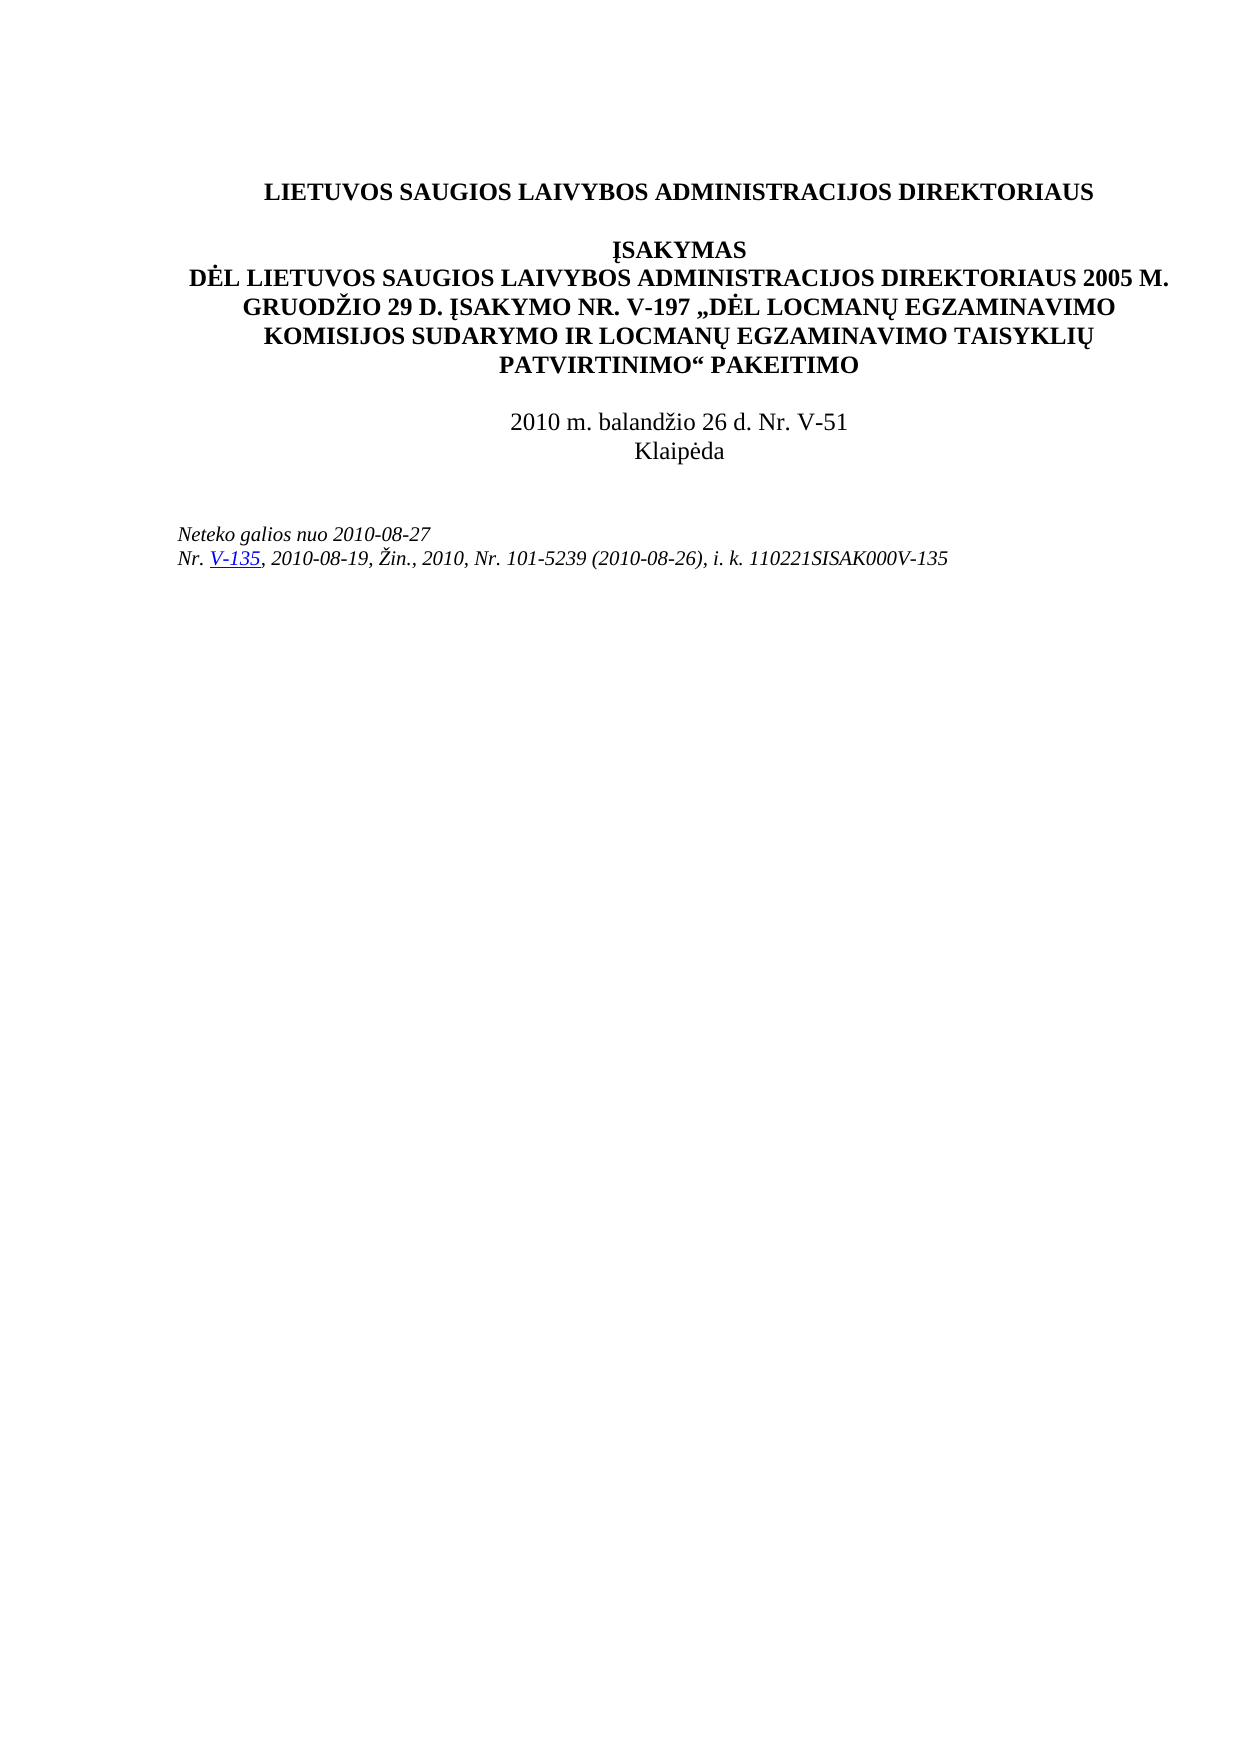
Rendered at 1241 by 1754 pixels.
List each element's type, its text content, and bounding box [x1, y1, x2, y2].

text Klaipėda [177, 436, 1181, 465]
text Nr. V-135, 2010-08-19, Žin., 2010, Nr. 101-5239 (2010-08-26), i. k. 110221SISAK000V-135 [177, 546, 1181, 570]
text DĖL LIETUVOS SAUGIOS LAIVYBOS ADMINISTRACIJOS DIREKTORIAUS 2005 M. GRUODŽIO 29 D. ĮSAKYMO Nr. V-197 „DĖL LOCMANŲ EGZAMINAVIMO KOMISIJOS SUDARYMO IR LOCMANŲ EGZAMINAVIMO TAISYKLIŲ PATVIRTINIMO“ PAKEITIMO [177, 263, 1181, 378]
text 2010 m. balandžio 26 d. Nr. V-51 [177, 407, 1181, 436]
text Neteko galios nuo 2010-08-27 [177, 522, 1181, 546]
text LIETUVOS SAUGIOS LAIVYBOS ADMINISTRACIJOS DIREKTORIAUS [177, 177, 1181, 206]
text ĮSAKYMAS [177, 235, 1181, 263]
